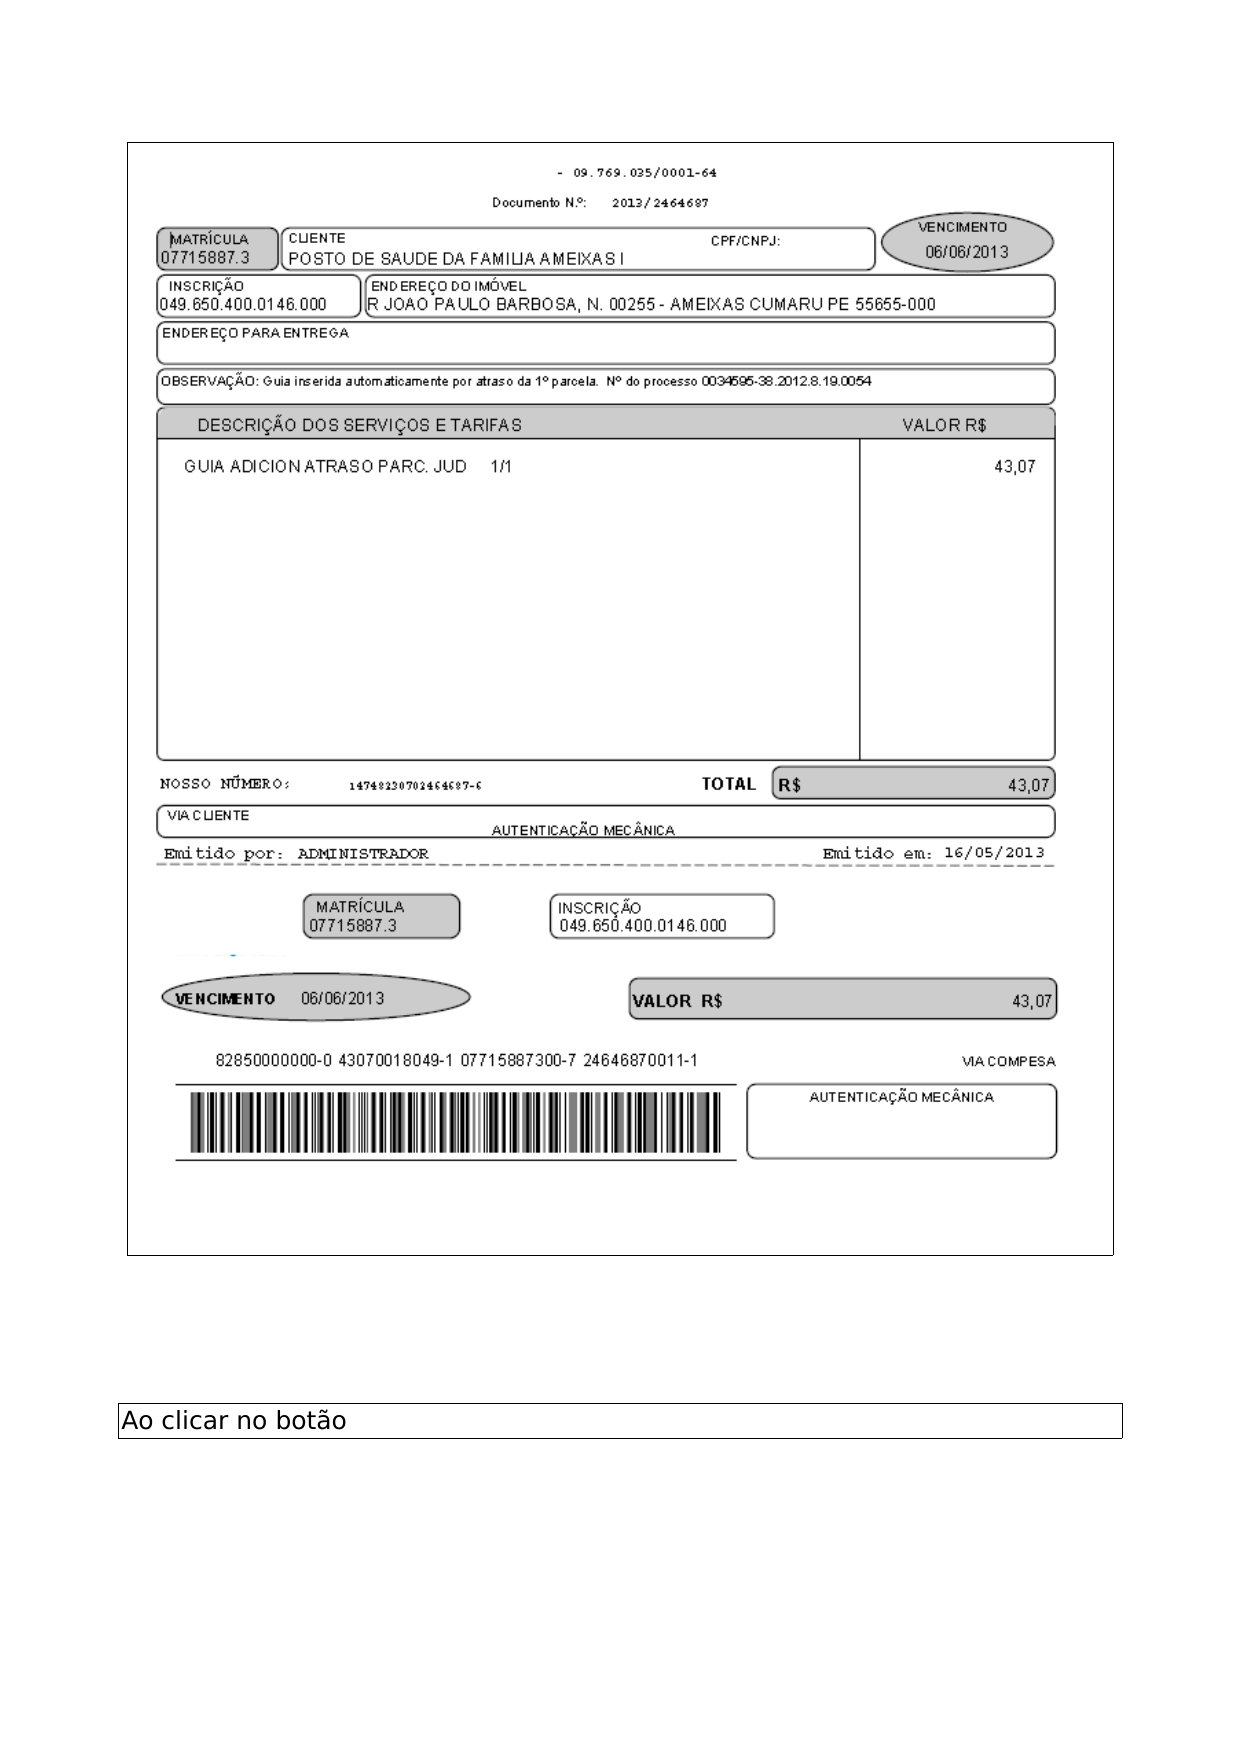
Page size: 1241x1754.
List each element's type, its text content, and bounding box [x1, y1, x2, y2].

picture [129, 144, 1111, 1223]
table_header Ao clicar no botão [119, 1404, 1122, 1438]
table_header [128, 143, 1113, 1255]
